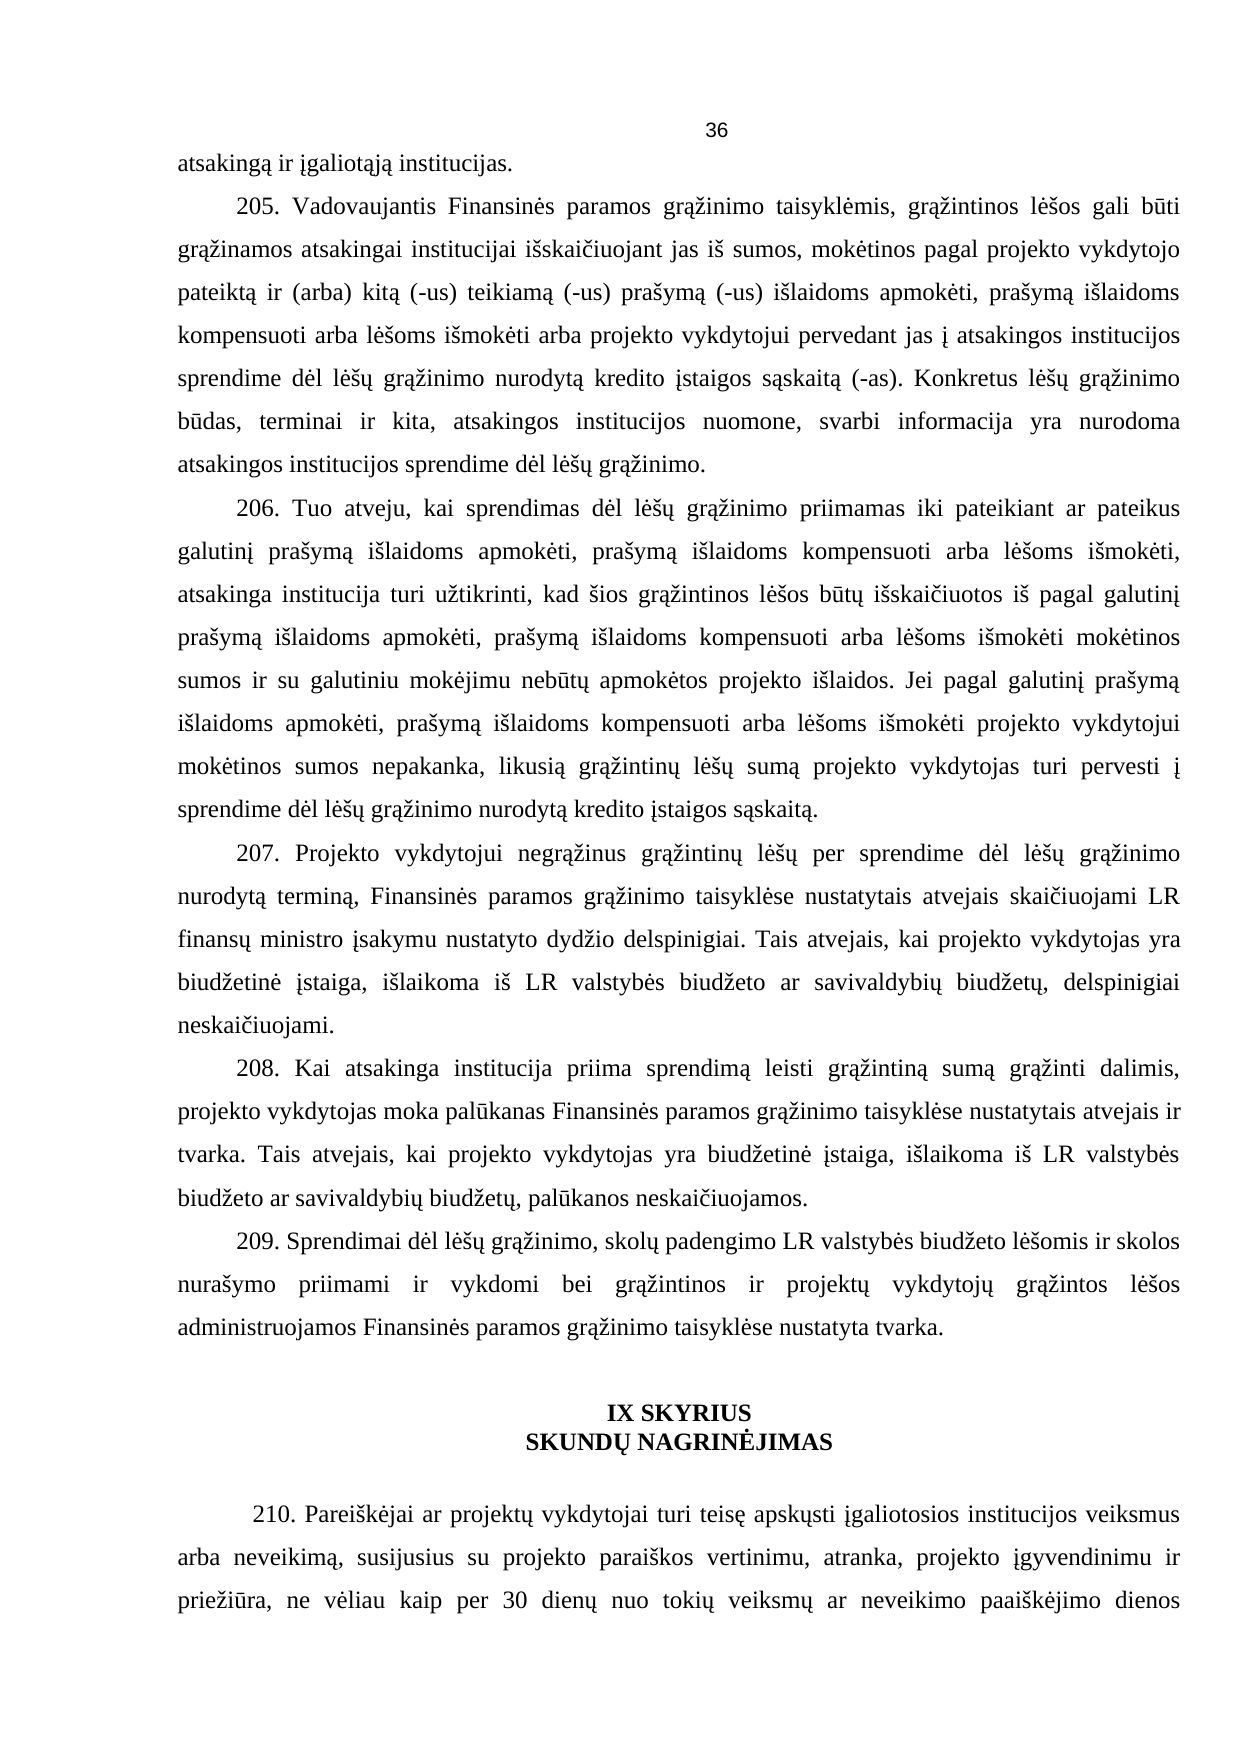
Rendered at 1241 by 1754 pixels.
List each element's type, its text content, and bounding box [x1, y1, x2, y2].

text IX SKYRIUS [177, 1398, 1181, 1427]
text atsakingą ir įgaliotąją institucijas. [177, 148, 1181, 176]
text 209. Sprendimai dėl lėšų grąžinimo, skolų padengimo LR valstybės biudžeto lėšomis ir skolos nurašymo priimami ir vykdomi bei grąžintinos ir projektų vykdytojų grąžintos lėšos administruojamos Finansinės paramos grąžinimo taisyklėse nustatyta tvarka. [177, 1226, 1181, 1341]
text 206. Tuo atveju, kai sprendimas dėl lėšų grąžinimo priimamas iki pateikiant ar pateikus galutinį prašymą išlaidoms apmokėti, prašymą išlaidoms kompensuoti arba lėšoms išmokėti, atsakinga institucija turi užtikrinti, kad šios grąžintinos lėšos būtų išskaičiuotos iš pagal galutinį prašymą išlaidoms apmokėti, prašymą išlaidoms kompensuoti arba lėšoms išmokėti mokėtinos sumos ir su galutiniu mokėjimu nebūtų apmokėtos projekto išlaidos. Jei pagal galutinį prašymą išlaidoms apmokėti, prašymą išlaidoms kompensuoti arba lėšoms išmokėti projekto vykdytojui mokėtinos sumos nepakanka, likusią grąžintinų lėšų sumą projekto vykdytojas turi pervesti į sprendime dėl lėšų grąžinimo nurodytą kredito įstaigos sąskaitą. [177, 493, 1181, 823]
text 208. Kai atsakinga institucija priima sprendimą leisti grąžintiną sumą grąžinti dalimis, projekto vykdytojas moka palūkanas Finansinės paramos grąžinimo taisyklėse nustatytais atvejais ir tvarka. Tais atvejais, kai projekto vykdytojas yra biudžetinė įstaiga, išlaikoma iš LR valstybės biudžeto ar savivaldybių biudžetų, palūkanos neskaičiuojamos. [177, 1053, 1181, 1211]
text 207. Projekto vykdytojui negrąžinus grąžintinų lėšų per sprendime dėl lėšų grąžinimo nurodytą terminą, Finansinės paramos grąžinimo taisyklėse nustatytais atvejais skaičiuojami LR finansų ministro įsakymu nustatyto dydžio delspinigiai. Tais atvejais, kai projekto vykdytojas yra biudžetinė įstaiga, išlaikoma iš LR valstybės biudžeto ar savivaldybių biudžetų, delspinigiai neskaičiuojami. [177, 838, 1181, 1039]
text 205. Vadovaujantis Finansinės paramos grąžinimo taisyklėmis, grąžintinos lėšos gali būti grąžinamos atsakingai institucijai išskaičiuojant jas iš sumos, mokėtinos pagal projekto vykdytojo pateiktą ir (arba) kitą (-us) teikiamą (-us) prašymą (-us) išlaidoms apmokėti, prašymą išlaidoms kompensuoti arba lėšoms išmokėti arba projekto vykdytojui pervedant jas į atsakingos institucijos sprendime dėl lėšų grąžinimo nurodytą kredito įstaigos sąskaitą (-as). Konkretus lėšų grąžinimo būdas, terminai ir kita, atsakingos institucijos nuomone, svarbi informacija yra nurodoma atsakingos institucijos sprendime dėl lėšų grąžinimo. [177, 191, 1181, 478]
text SKUNDŲ NAGRINĖJIMAS [177, 1427, 1181, 1456]
text 210. Pareiškėjai ar projektų vykdytojai turi teisę apskųsti įgaliotosios institucijos veiksmus arba neveikimą, susijusius su projekto paraiškos vertinimu, atranka, projekto įgyvendinimu ir priežiūra, ne vėliau kaip per 30 dienų nuo tokių veiksmų ar neveikimo paaiškėjimo dienos [177, 1499, 1181, 1614]
